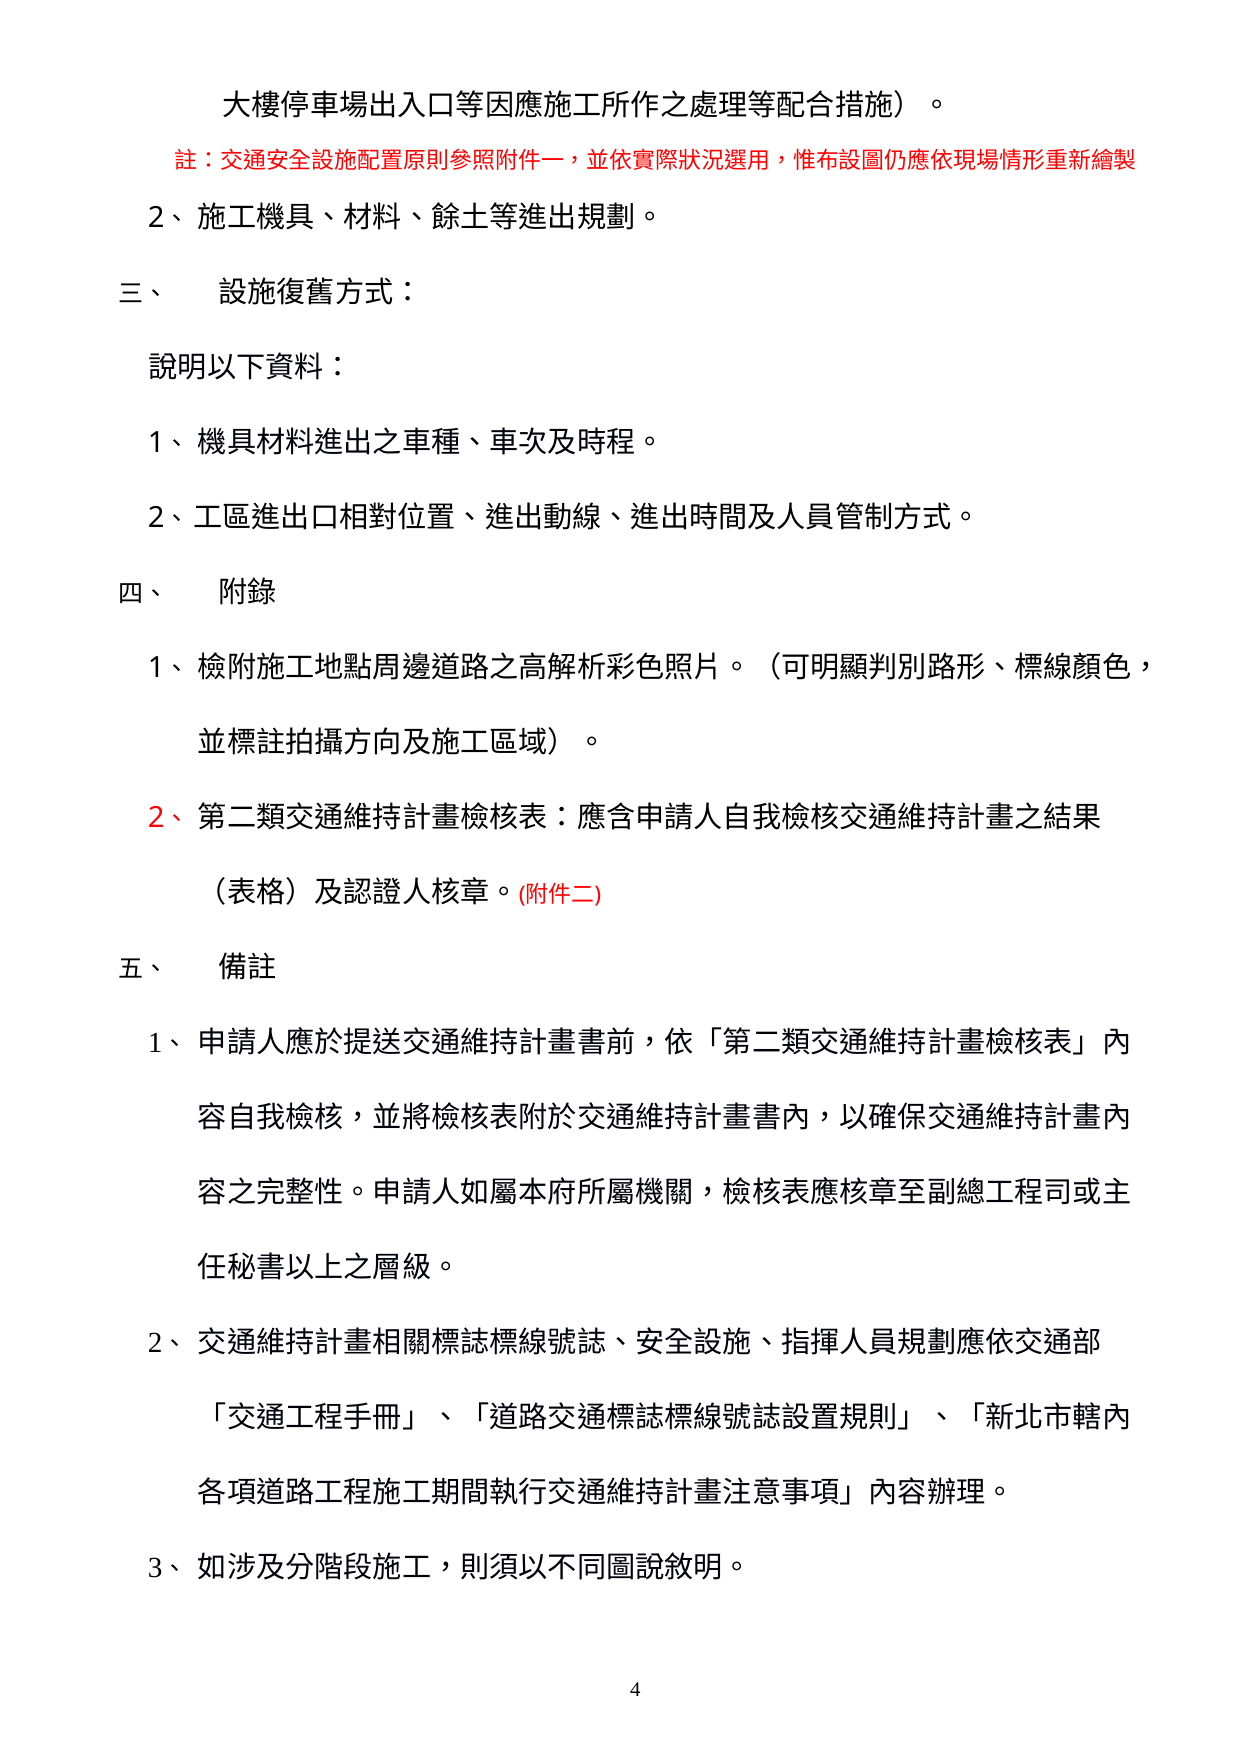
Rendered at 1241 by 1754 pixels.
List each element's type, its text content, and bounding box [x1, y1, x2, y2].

list 檢附施工地點周邊道路之高解析彩色照片。（可明顯判別路形、標線顏色，並標註拍攝方向及施工區域）。 [148, 621, 1152, 771]
list 附錄 [118, 546, 1152, 621]
list 大樓停車場出入口等因應施工所作之處理等配合措施）。 [168, 59, 1152, 134]
list 備註 [118, 921, 1152, 996]
text 說明以下資料： [118, 321, 1152, 396]
list 設施復舊方式： [118, 246, 1152, 321]
list 施工機具、材料、餘土等進出規劃。 [148, 171, 1152, 246]
list 交通維持計畫相關標誌標線號誌、安全設施、指揮人員規劃應依交通部「交通工程手冊」、「道路交通標誌標線號誌設置規則」、「新北市轄內各項道路工程施工期間執行交通維持計畫注意事項」內容辦理。 [148, 1296, 1152, 1521]
list 如涉及分階段施工，則須以不同圖說敘明。 [148, 1521, 1152, 1596]
list 申請人應於提送交通維持計畫書前，依「第二類交通維持計畫檢核表」內容自我檢核，並將檢核表附於交通維持計畫書內，以確保交通維持計畫內容之完整性。申請人如屬本府所屬機關，檢核表應核章至副總工程司或主任秘書以上之層級。 [148, 996, 1152, 1296]
text 註：交通安全設施配置原則參照附件一，並依實際狀況選用，惟布設圖仍應依現場情形重新繪製 [168, 134, 1152, 171]
list 工區進出口相對位置、進出動線、進出時間及人員管制方式。 [148, 471, 1152, 546]
list 機具材料進出之車種、車次及時程。 [148, 396, 1152, 471]
list 第二類交通維持計畫檢核表：應含申請人自我檢核交通維持計畫之結果（表格）及認證人核章。(附件二) [148, 771, 1152, 921]
